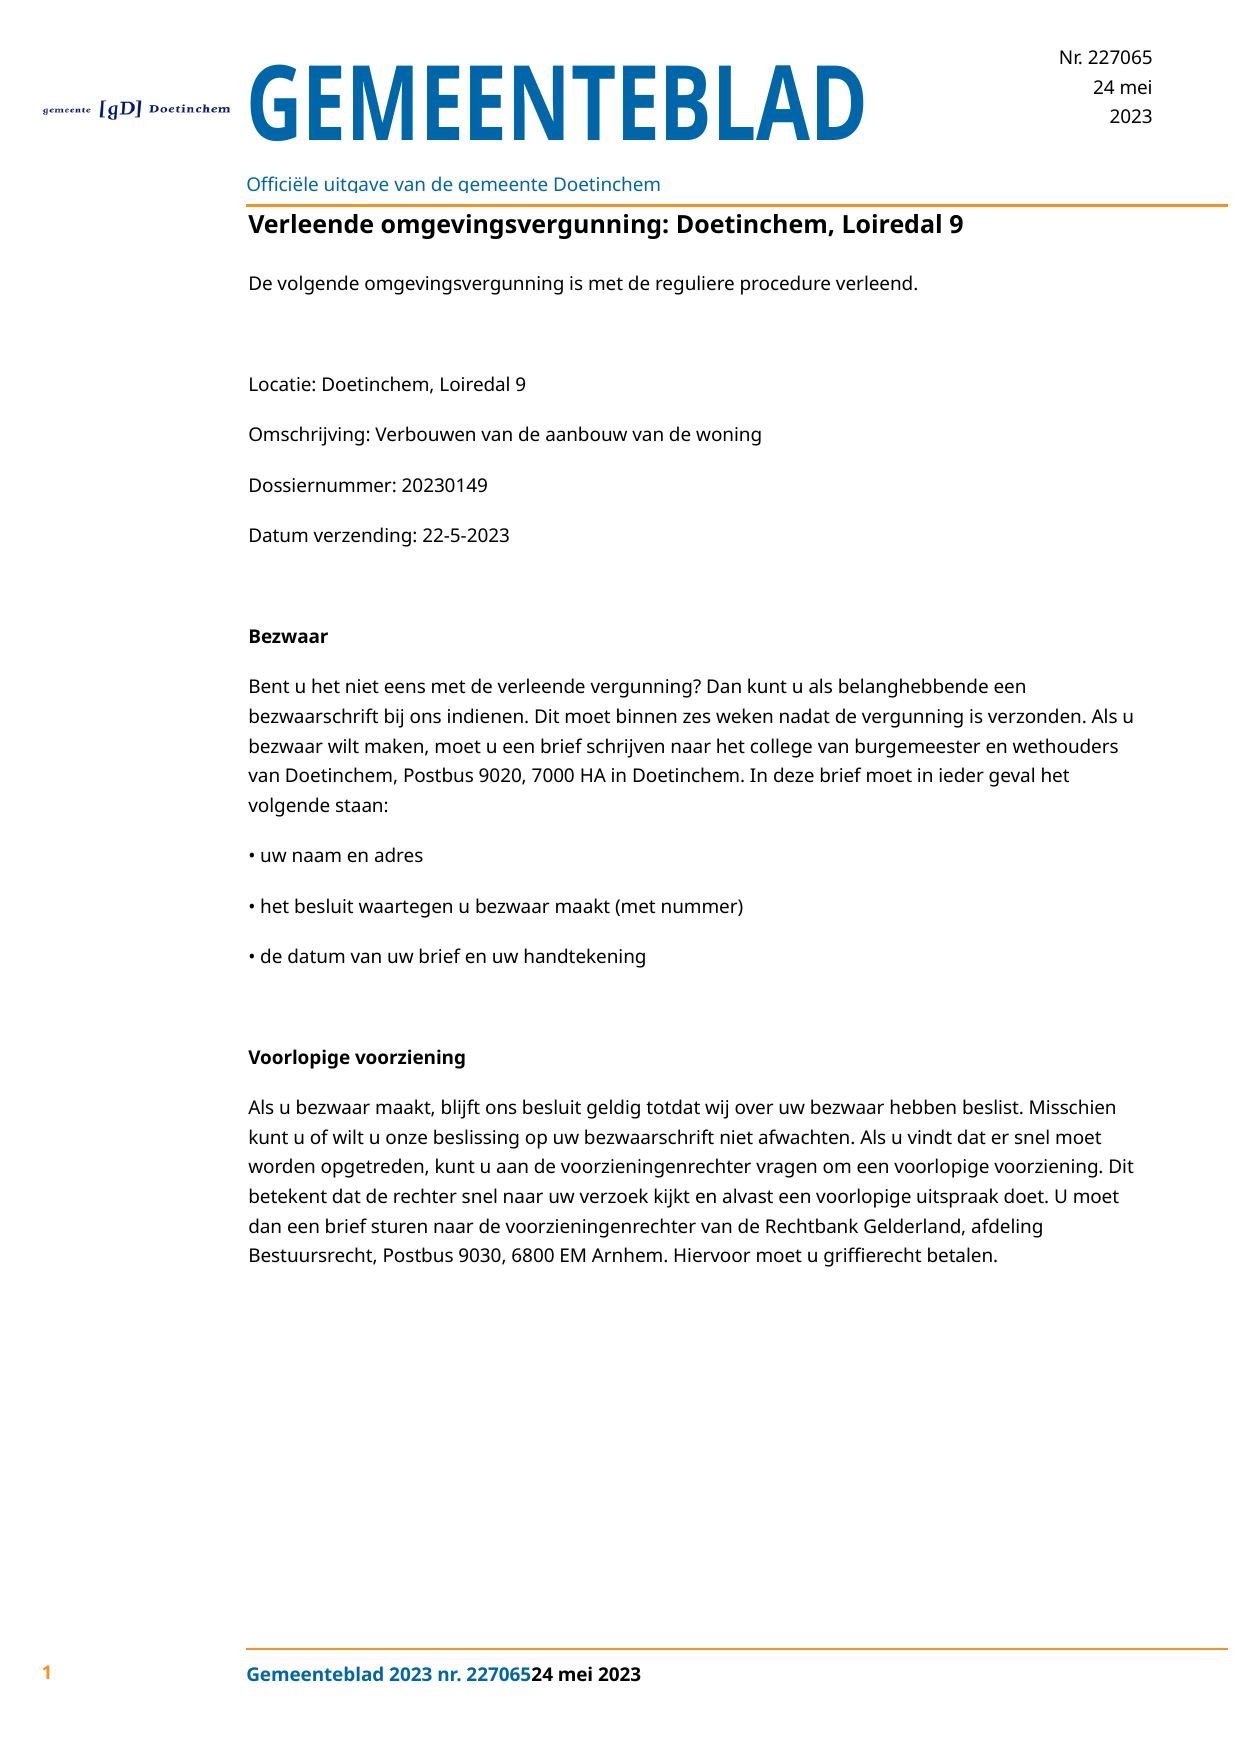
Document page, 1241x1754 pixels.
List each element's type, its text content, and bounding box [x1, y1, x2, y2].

text Bezwaar [248, 623, 1152, 649]
text Verleende omgevingsvergunning: Doetinchem, Loiredal 9 [248, 207, 1152, 241]
text • het besluit waartegen u bezwaar maakt (met nummer) [248, 893, 1152, 918]
text De volgende omgevingsvergunning is met de reguliere procedure verleend. [248, 270, 1152, 296]
text Datum verzending: 22-5-2023 [248, 522, 1152, 548]
text Bent u het niet eens met de verleende vergunning? Dan kunt u als belanghebbende een bezwaarschrift bij ons indienen. Dit moet binnen zes weken nadat de vergunning is verzonden. Als u bezwaar wilt maken, moet u een brief schrijven naar het college van burgemeester en wethouders van Doetinchem, Postbus 9020, 7000 HA in Doetinchem. In deze brief moet in ieder geval het volgende staan: [248, 674, 1152, 818]
text Omschrijving: Verbouwen van de aanbouw van de woning [248, 422, 1152, 447]
text Dossiernummer: 20230149 [248, 472, 1152, 498]
text • de datum van uw brief en uw handtekening [248, 943, 1152, 969]
text Locatie: Doetinchem, Loiredal 9 [248, 371, 1152, 397]
text • uw naam en adres [248, 842, 1152, 868]
text Als u bezwaar maakt, blijft ons besluit geldig totdat wij over uw bezwaar hebben beslist. Misschien kunt u of wilt u onze beslissing op uw bezwaarschrift niet afwachten. Als u vindt dat er snel moet worden opgetreden, kunt u aan de voorzieningenrechter vragen om een voorlopige voorziening. Dit betekent dat de rechter snel naar uw verzoek kijkt en alvast een voorlopige uitspraak doet. U moet dan een brief sturen naar de voorzieningenrechter van de Rechtbank Gelderland, afdeling Bestuursrecht, Postbus 9030, 6800 EM Arnhem. Hiervoor moet u griffierecht betalen. [248, 1094, 1152, 1268]
text Voorlopige voorziening [248, 1044, 1152, 1070]
picture [41, 47, 231, 172]
